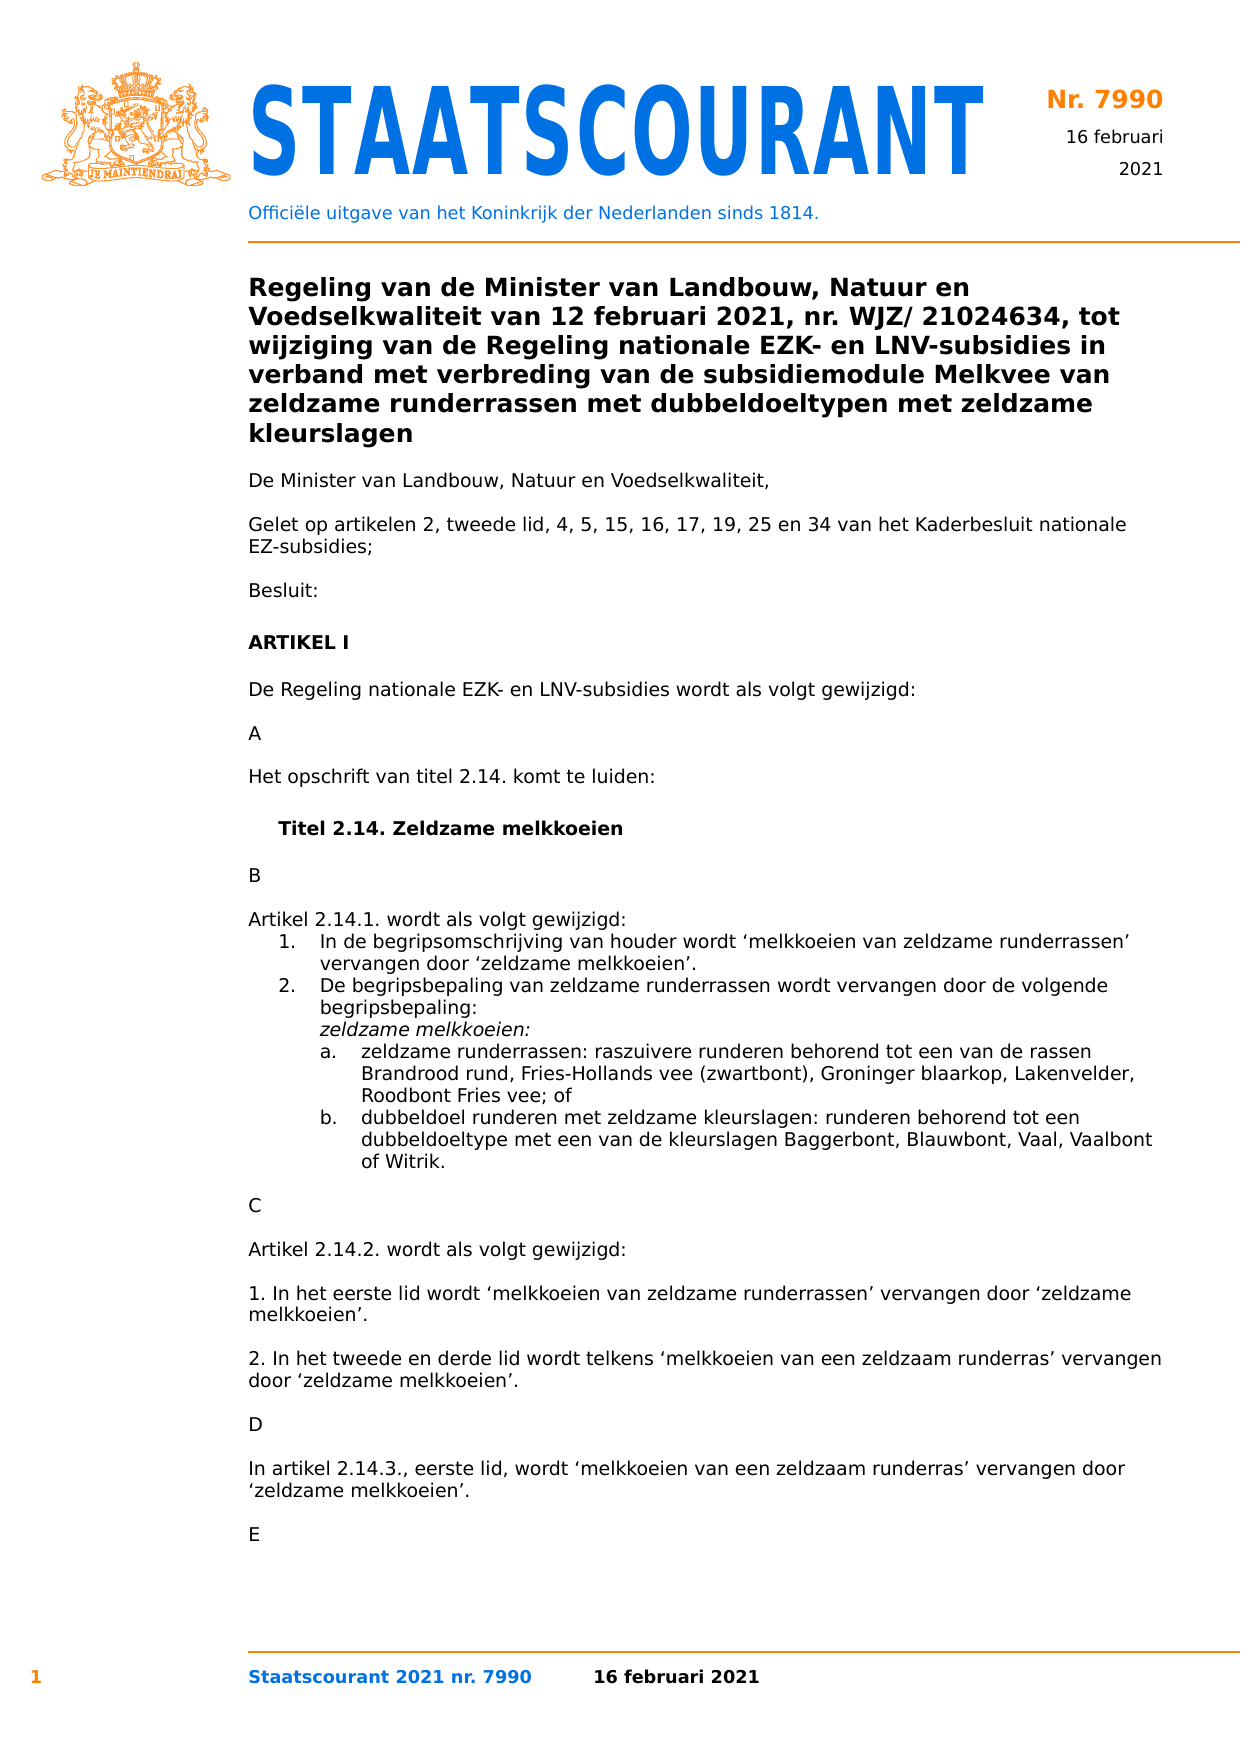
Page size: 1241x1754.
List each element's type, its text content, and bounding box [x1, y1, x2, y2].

text Besluit: [248, 579, 1163, 602]
table_cell 16 februari [998, 121, 1240, 153]
text zeldzame melkkoeien: [319, 1019, 1163, 1041]
text In artikel 2.14.3., eerste lid, wordt ‘melkkoeien van een zeldzaam runderras’ vervangen door ‘zeldzame melkkoeien’. [248, 1458, 1163, 1502]
text A [248, 722, 1163, 744]
text 1. In het eerste lid wordt ‘melkkoeien van zeldzame runderrassen’ vervangen door ‘zeldzame melkkoeien’. [248, 1282, 1163, 1326]
table_cell Officiële uitgave van het Koninkrijk der Nederlanden sinds 1814. [248, 203, 1240, 241]
text Artikel 2.14.1. wordt als volgt gewijzigd: [248, 909, 1163, 931]
text De Minister van Landbouw, Natuur en Voedselkwaliteit, [248, 470, 1163, 492]
text E [248, 1524, 1163, 1546]
text 2. De begripsbepaling van zeldzame runderrassen wordt vervangen door de volgende begripsbepaling: [278, 975, 1163, 1019]
text a. zeldzame runderrassen: raszuivere runderen behorend tot een van de rassen Brandrood rund, Fries-Hollands vee (zwartbont), Groninger blaarkop, Lakenvelder, Roodbont Fries vee; of [319, 1041, 1163, 1107]
text 2. In het tweede en derde lid wordt telkens ‘melkkoeien van een zeldzaam runderras’ vervangen door ‘zeldzame melkkoeien’. [248, 1348, 1163, 1392]
subtitle Regeling van de Minister van Landbouw, Natuur en Voedselkwaliteit van 12 februari 2021, nr. WJZ/ 21024634, tot wijziging van de Regeling nationale EZK- en LNV-subsidies in verband met verbreding van de subsidiemodule Melkvee van zeldzame runderrassen met dubbeldoeltypen met zeldzame kleurslagen [248, 273, 1163, 448]
subtitle Titel 2.14. Zeldzame melkkoeien [278, 818, 1163, 840]
text B [248, 865, 1163, 887]
text D [248, 1414, 1163, 1436]
picture [41, 62, 231, 186]
table_header [25, 62, 248, 241]
text C [248, 1195, 1163, 1217]
text De Regeling nationale EZK- en LNV-subsidies wordt als volgt gewijzigd: [248, 678, 1163, 701]
text Het opschrift van titel 2.14. komt te luiden: [248, 766, 1163, 788]
table_header STAATSCOURANT [248, 62, 998, 203]
text b. dubbeldoel runderen met zeldzame kleurslagen: runderen behorend tot een dubbeldoeltype met een van de kleurslagen Baggerbont, Blauwbont, Vaal, Vaalbont of Witrik. [319, 1107, 1163, 1173]
subtitle ARTIKEL I [248, 632, 1163, 653]
text Gelet op artikelen 2, tweede lid, 4, 5, 15, 16, 17, 19, 25 en 34 van het Kaderbesluit nationale EZ-subsidies; [248, 514, 1163, 558]
table_header Nr. 7990 [998, 62, 1240, 121]
table_cell 2021 [998, 153, 1240, 203]
text Artikel 2.14.2. wordt als volgt gewijzigd: [248, 1238, 1163, 1261]
text 1. In de begripsomschrijving van houder wordt ‘melkkoeien van zeldzame runderrassen’ vervangen door ‘zeldzame melkkoeien’. [278, 931, 1163, 975]
